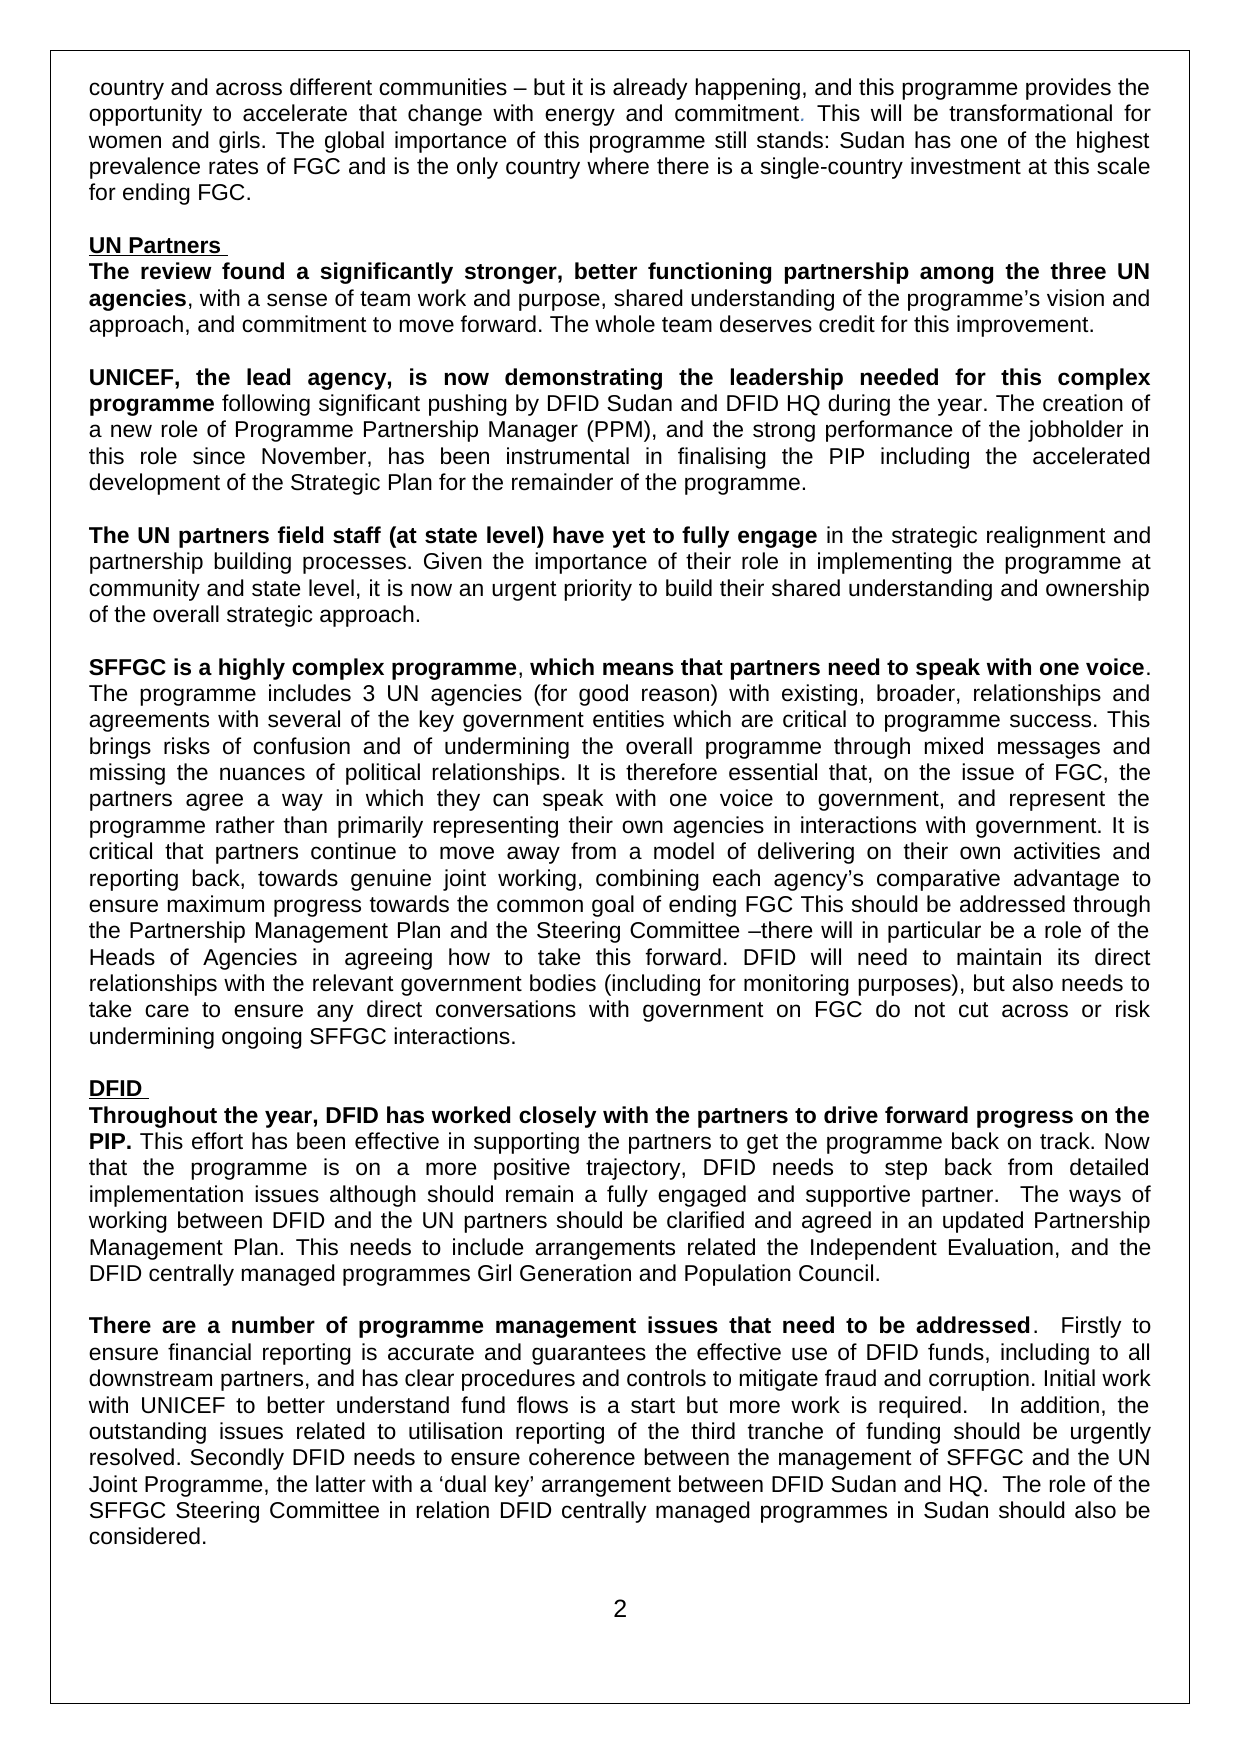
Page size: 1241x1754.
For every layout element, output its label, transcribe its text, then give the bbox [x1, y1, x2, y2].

text UN Partners [89, 232, 1152, 258]
text The UN partners field staff (at state level) have yet to fully engage in the strategic realignment and partnership building processes. Given the importance of their role in implementing the programme at community and state level, it is now an urgent priority to build their shared understanding and ownership of the overall strategic approach. [89, 522, 1152, 627]
text country and across different communities – but it is already happening, and this programme provides the opportunity to accelerate that change with energy and commitment. This will be transformational for women and girls. The global importance of this programme still stands: Sudan has one of the highest prevalence rates of FGC and is the only country where there is a single-country investment at this scale for ending FGC. [89, 74, 1152, 206]
text The review found a significantly stronger, better functioning partnership among the three UN agencies, with a sense of team work and purpose, shared understanding of the programme’s vision and approach, and commitment to move forward. The whole team deserves credit for this improvement. [89, 258, 1152, 337]
text UNICEF, the lead agency, is now demonstrating the leadership needed for this complex programme following significant pushing by DFID Sudan and DFID HQ during the year. The creation of a new role of Programme Partnership Manager (PPM), and the strong performance of the jobholder in this role since November, has been instrumental in finalising the PIP including the accelerated development of the Strategic Plan for the remainder of the programme. [89, 364, 1152, 496]
text DFID [89, 1075, 1152, 1102]
text There are a number of programme management issues that need to be addressed. Firstly to ensure financial reporting is accurate and guarantees the effective use of DFID funds, including to all downstream partners, and has clear procedures and controls to mitigate fraud and corruption. Initial work with UNICEF to better understand fund flows is a start but more work is required. In addition, the outstanding issues related to utilisation reporting of the third tranche of funding should be urgently resolved. Secondly DFID needs to ensure coherence between the management of SFFGC and the UN Joint Programme, the latter with a ‘dual key’ arrangement between DFID Sudan and HQ. The role of the SFFGC Steering Committee in relation DFID centrally managed programmes in Sudan should also be considered. [89, 1312, 1152, 1550]
text Throughout the year, DFID has worked closely with the partners to drive forward progress on the PIP. This effort has been effective in supporting the partners to get the programme back on track. Now that the programme is on a more positive trajectory, DFID needs to step back from detailed implementation issues although should remain a fully engaged and supportive partner. The ways of working between DFID and the UN partners should be clarified and agreed in an updated Partnership Management Plan. This needs to include arrangements related the Independent Evaluation, and the DFID centrally managed programmes Girl Generation and Population Council. [89, 1102, 1152, 1286]
text SFFGC is a highly complex programme, which means that partners need to speak with one voice. The programme includes 3 UN agencies (for good reason) with existing, broader, relationships and agreements with several of the key government entities which are critical to programme success. This brings risks of confusion and of undermining the overall programme through mixed messages and missing the nuances of political relationships. It is therefore essential that, on the issue of FGC, the partners agree a way in which they can speak with one voice to government, and represent the programme rather than primarily representing their own agencies in interactions with government. It is critical that partners continue to move away from a model of delivering on their own activities and reporting back, towards genuine joint working, combining each agency’s comparative advantage to ensure maximum progress towards the common goal of ending FGC This should be addressed through the Partnership Management Plan and the Steering Committee –there will in particular be a role of the Heads of Agencies in agreeing how to take this forward. DFID will need to maintain its direct relationships with the relevant government bodies (including for monitoring purposes), but also needs to take care to ensure any direct conversations with government on FGC do not cut across or risk undermining ongoing SFFGC interactions. [89, 654, 1152, 1049]
